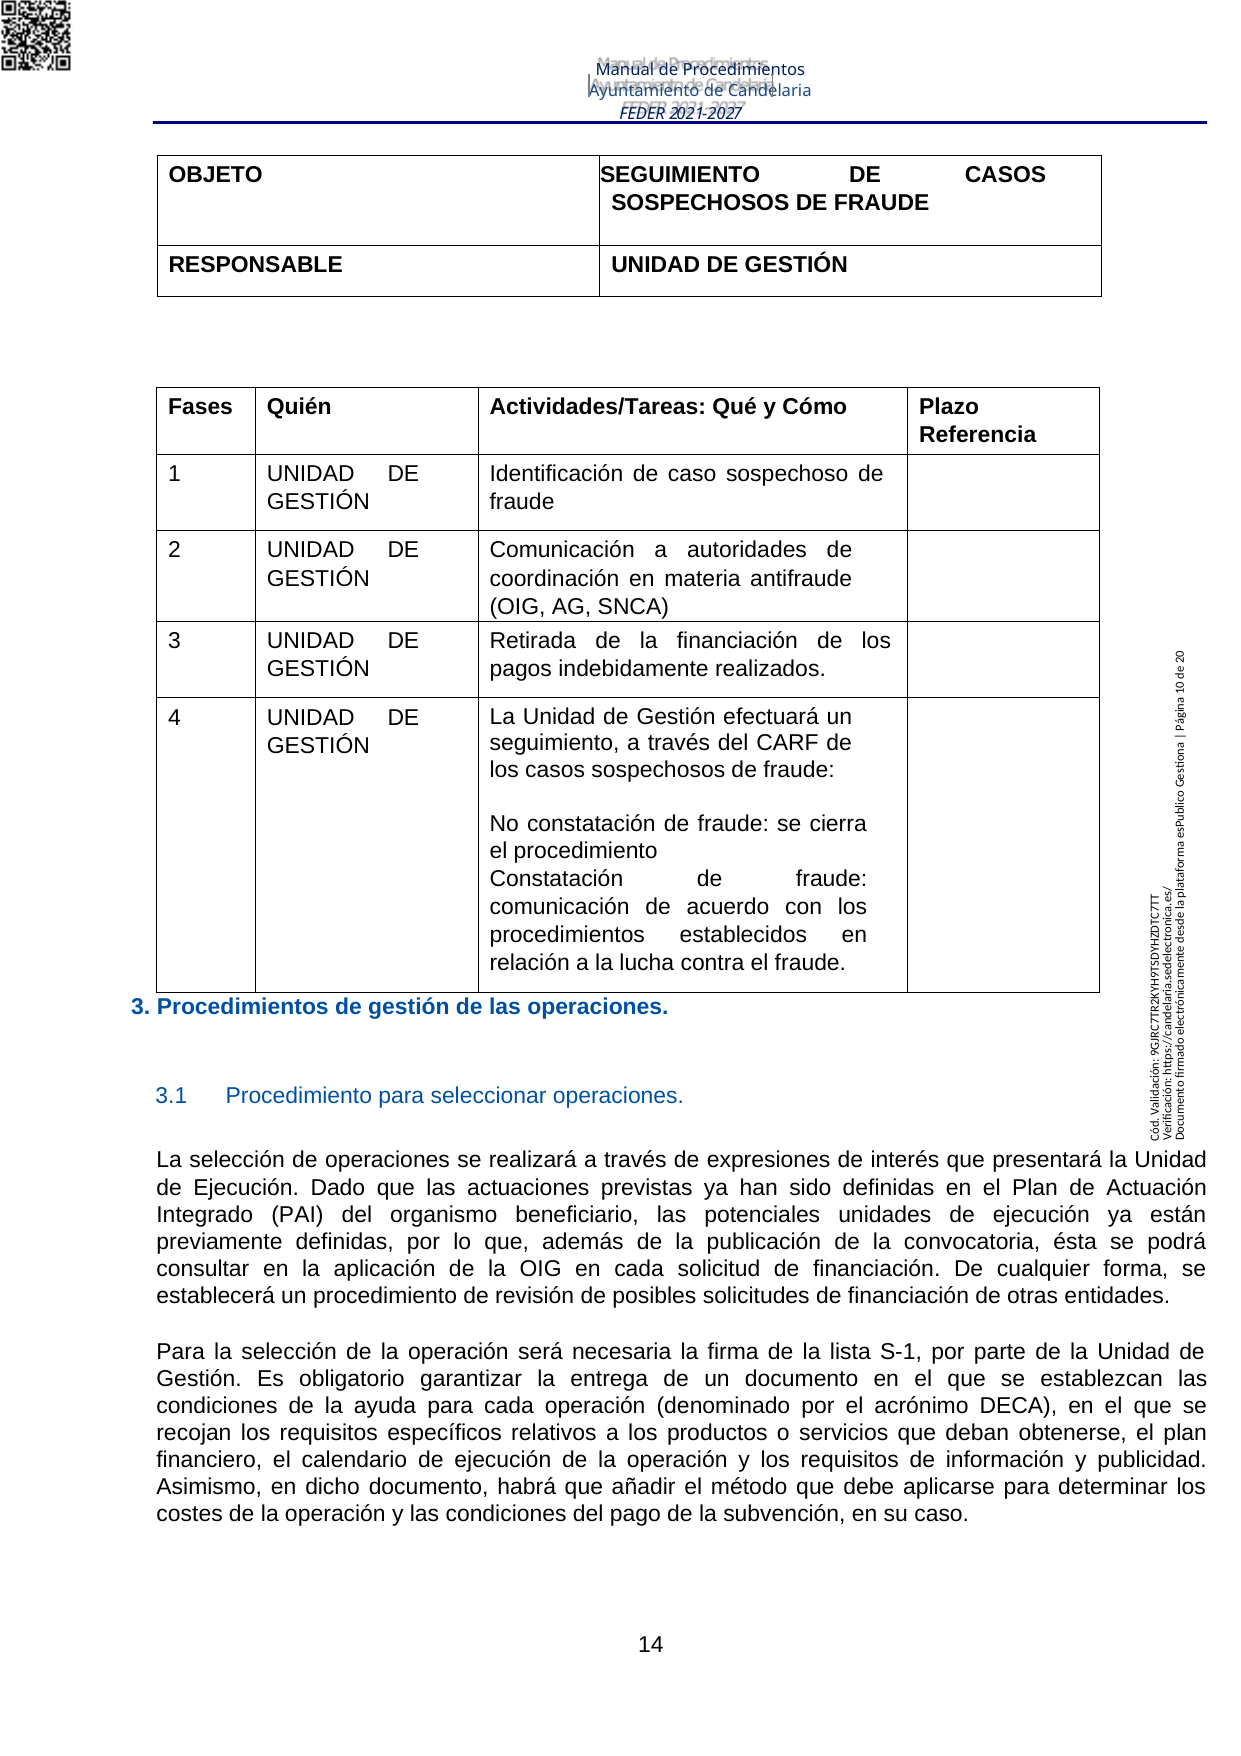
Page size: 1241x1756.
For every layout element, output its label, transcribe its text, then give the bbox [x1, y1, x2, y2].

table_cell 4 [157, 698, 255, 992]
table_cell [908, 698, 1099, 992]
table_header OBJETO [158, 156, 599, 244]
table_cell Comunicación a autoridades de coordinación en materia antifraude (OIG, AG, SNCA) [479, 531, 907, 621]
table_cell 3 [157, 622, 255, 697]
table_cell [908, 455, 1099, 530]
table_cell UNIDAD DE GESTIÓN [256, 698, 478, 992]
table_header Quién [256, 388, 478, 453]
table_cell La Unidad de Gestión efectuará un seguimiento, a través del CARF de los casos sospechosos de fraude: No constatación de fraude: se cierra el procedimiento Constatación de fraude: comunicación de acuerdo con los procedimientos establecidos en relación a la lucha contra el fraude. [479, 698, 907, 992]
table_header SEGUIMIENTO DE SOSPECHOSOS DE FRAUDE [600, 156, 964, 244]
table_header Plazo Referencia [908, 388, 1099, 453]
table_cell [908, 622, 1099, 697]
table_cell UNIDAD DE GESTIÓN [256, 455, 478, 530]
text 3.1 Procedimiento para seleccionar operaciones. [155, 1082, 1210, 1108]
table_cell UNIDAD DE GESTIÓN [256, 531, 478, 621]
list Procedimientos de gestión de las operaciones. [131, 993, 1184, 1019]
table_header Fases [157, 388, 255, 453]
table_cell Identificación de caso sospechoso de fraude [479, 455, 907, 530]
table_header CASOS [965, 156, 1101, 244]
table_cell [965, 246, 1101, 296]
text Para la selección de la operación será necesaria la firma de la lista S-1, por parte de la Unidad de Gestión. Es obligatorio garantizar la entrega de un documento en el que se establezcan las condiciones de la ayuda para cada operación (denominado por el acrónimo DECA), en el que se recojan los requisitos específicos relativos a los productos o servicios que deban obtenerse, el plan financiero, el calendario de ejecución de la operación y los requisitos de información y publicidad. Asimismo, en dicho documento, habrá que añadir el método que debe aplicarse para determinar los costes de la operación y las condiciones del pago de la subvención, en su caso. [156, 1338, 1208, 1526]
table_cell 2 [157, 531, 255, 621]
table_cell UNIDAD DE GESTIÓN [256, 622, 478, 697]
table_cell RESPONSABLE [158, 246, 599, 296]
table_cell 1 [157, 455, 255, 530]
table_header Actividades/Tareas: Qué y Cómo [479, 388, 907, 453]
text La selección de operaciones se realizará a través de expresiones de interés que presentará la Unidad de Ejecución. Dado que las actuaciones previstas ya han sido definidas en el Plan de Actuación Integrado (PAI) del organismo beneficiario, las potenciales unidades de ejecución ya están previamente definidas, por lo que, además de la publicación de la convocatoria, ésta se podrá consultar en la aplicación de la OIG en cada solicitud de financiación. De cualquier forma, se establecerá un procedimiento de revisión de posibles solicitudes de financiación de otras entidades. [156, 1146, 1208, 1308]
table_cell UNIDAD DE GESTIÓN [600, 246, 964, 296]
table_cell Retirada de la financiación de los pagos indebidamente realizados. [479, 622, 907, 697]
table_cell [908, 531, 1099, 621]
